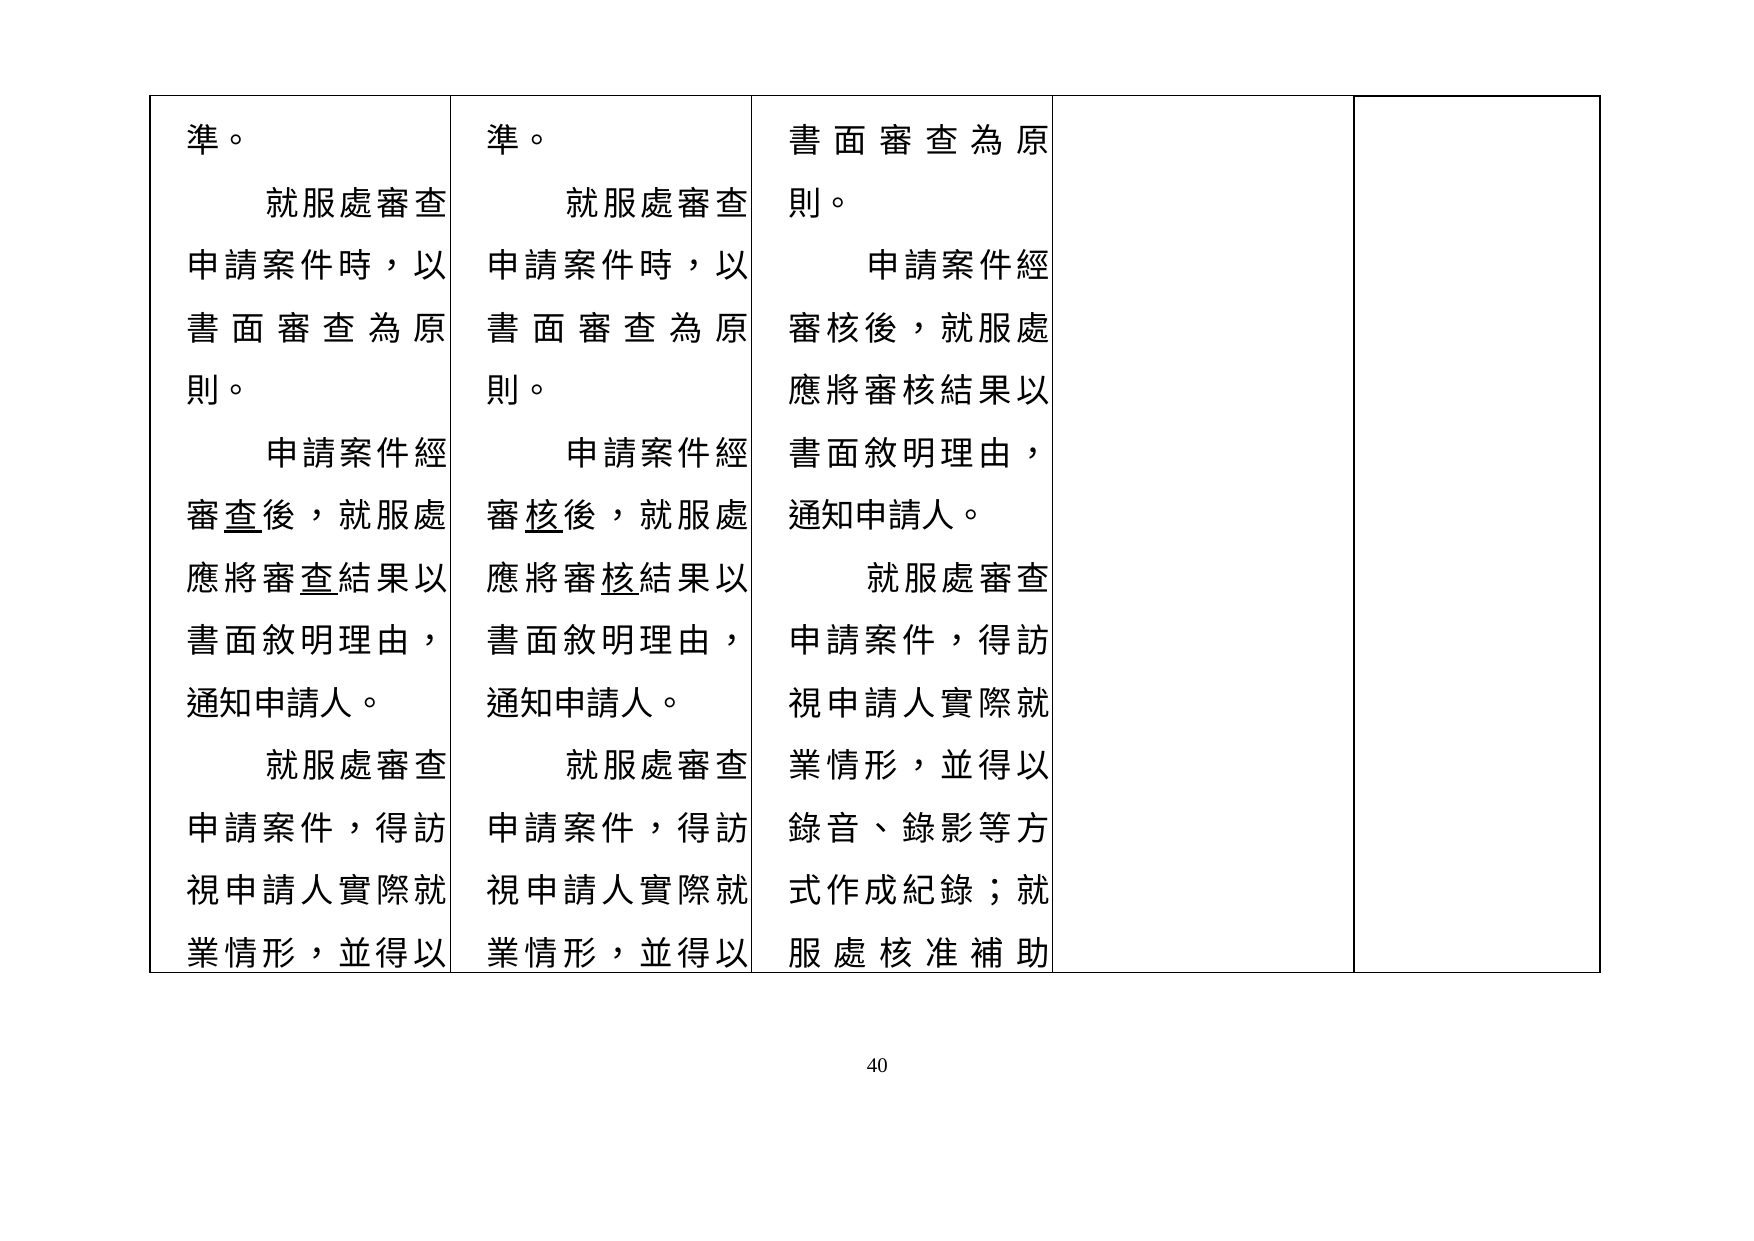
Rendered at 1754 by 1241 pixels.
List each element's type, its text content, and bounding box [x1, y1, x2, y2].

table_cell 書面審查為原則。 申請案件經審核後，就服處應將審核結果以書面敘明理由，通知申請人。 就服處審查申請案件，得訪視申請人實際就業情形，並得以錄音、錄影等方式作成紀錄；就服處核准補助 [752, 96, 1052, 972]
table_cell [1355, 97, 1599, 972]
table_cell 準。 就服處審查申請案件時，以書面審查為原則。 申請案件經審核後，就服處應將審核結果以書面敘明理由，通知申請人。 就服處審查申請案件，得訪視申請人實際就業情形，並得以 [451, 96, 751, 972]
table_cell [1053, 96, 1353, 972]
table_cell 準。 就服處審查申請案件時，以書面審查為原則。 申請案件經審查後，就服處應將審查結果以書面敘明理由，通知申請人。 就服處審查申請案件，得訪視申請人實際就業情形，並得以 [151, 96, 450, 972]
